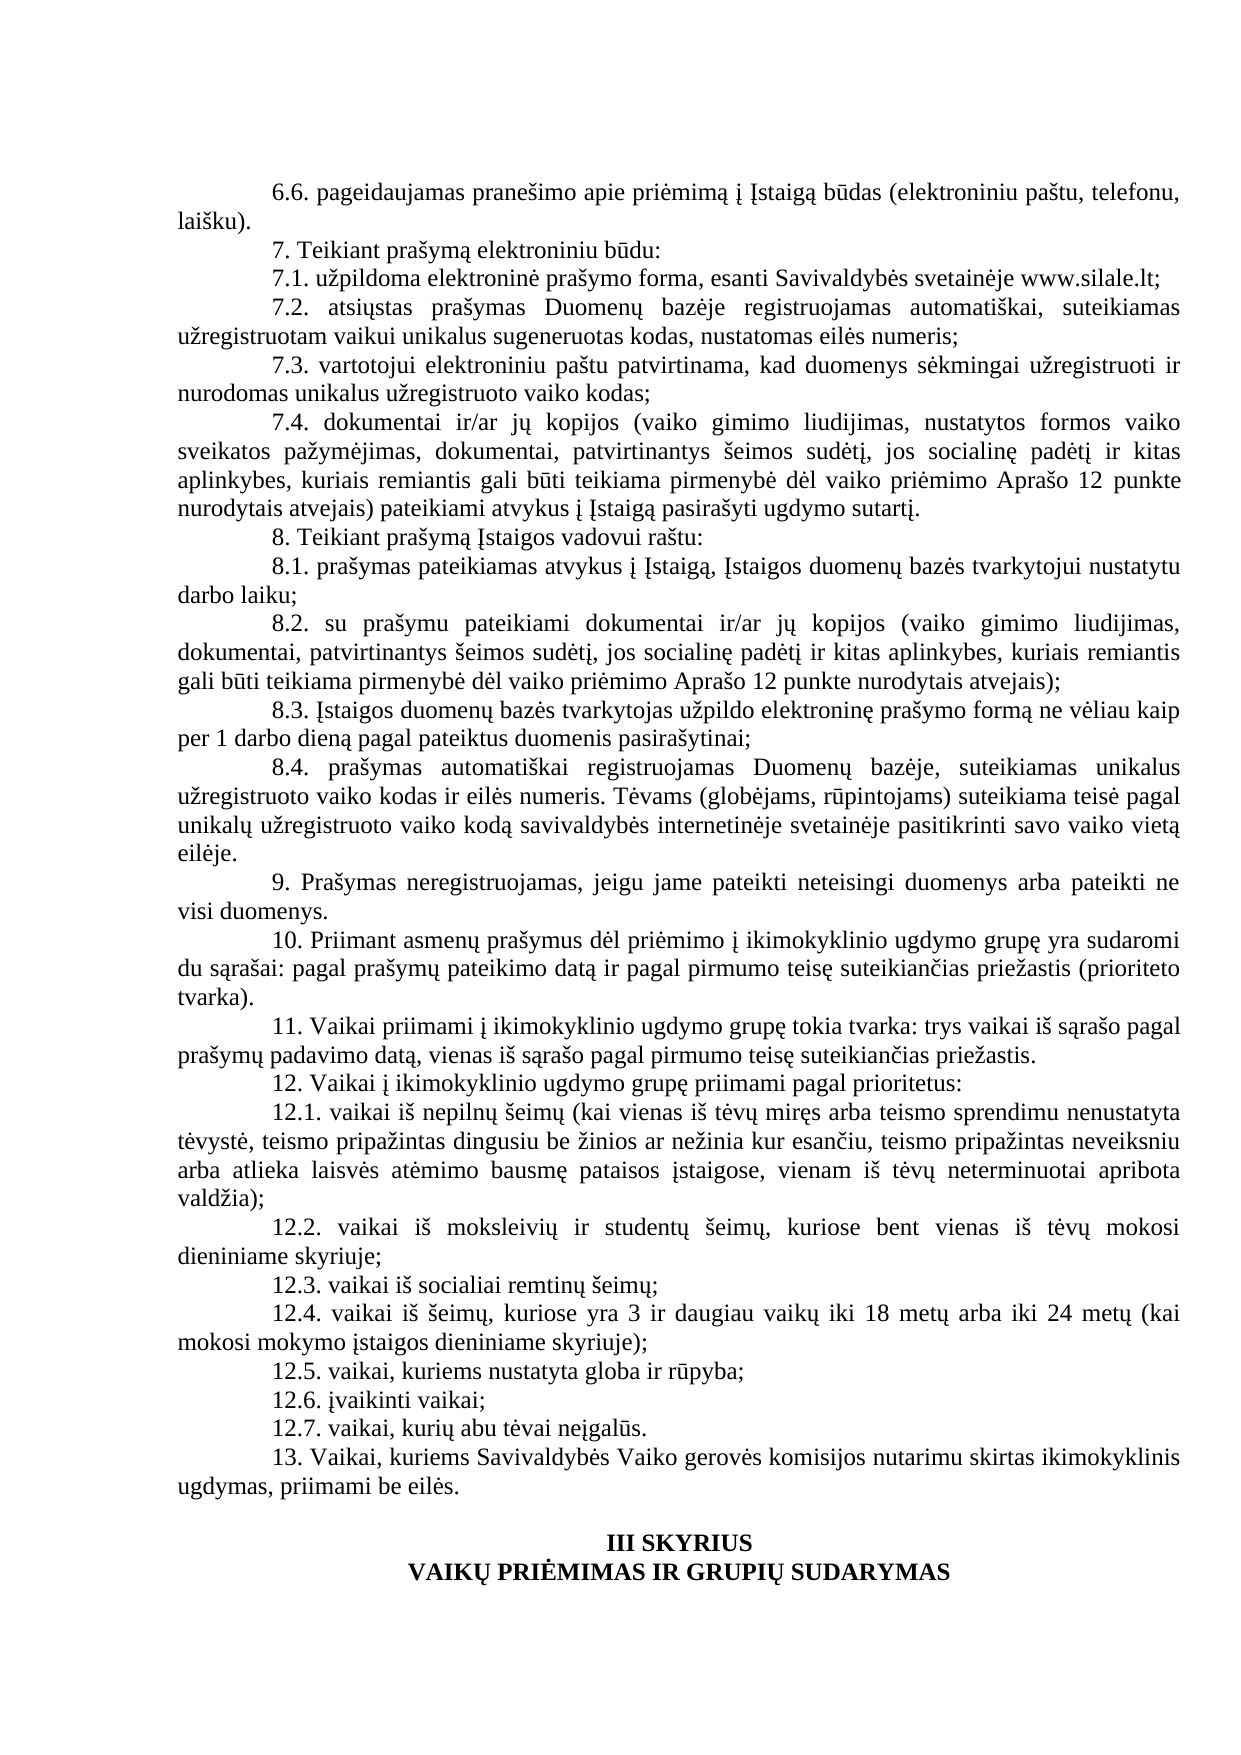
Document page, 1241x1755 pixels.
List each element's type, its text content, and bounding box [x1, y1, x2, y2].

text 6.6. pageidaujamas pranešimo apie priėmimą į Įstaigą būdas (elektroniniu paštu, telefonu, laišku). [177, 177, 1181, 235]
text 12.5. vaikai, kuriems nustatyta globa ir rūpyba; [177, 1356, 1181, 1385]
text 7.3. vartotojui elektroniniu paštu patvirtinama, kad duomenys sėkmingai užregistruoti ir nurodomas unikalus užregistruoto vaiko kodas; [177, 350, 1181, 407]
text 12.6. įvaikinti vaikai; [177, 1385, 1181, 1413]
text 7. Teikiant prašymą elektroniniu būdu: [177, 235, 1181, 263]
text 7.1. užpildoma elektroninė prašymo forma, esanti Savivaldybės svetainėje www.silale.lt; [177, 263, 1181, 292]
text 12. Vaikai į ikimokyklinio ugdymo grupę priimami pagal prioritetus: [177, 1068, 1181, 1097]
text 8. Teikiant prašymą Įstaigos vadovui raštu: [177, 522, 1181, 551]
text 13. Vaikai, kuriems Savivaldybės Vaiko gerovės komisijos nutarimu skirtas ikimokyklinis ugdymas, priimami be eilės. [177, 1442, 1181, 1500]
text III SKYRIUS [177, 1528, 1181, 1557]
text VAIKŲ PRIĖMIMAS IR GRUPIŲ SUDARYMAS [177, 1557, 1181, 1586]
text 12.4. vaikai iš šeimų, kuriose yra 3 ir daugiau vaikų iki 18 metų arba iki 24 metų (kai mokosi mokymo įstaigos dieniniame skyriuje); [177, 1298, 1181, 1356]
text 8.4. prašymas automatiškai registruojamas Duomenų bazėje, suteikiamas unikalus užregistruoto vaiko kodas ir eilės numeris. Tėvams (globėjams, rūpintojams) suteikiama teisė pagal unikalų užregistruoto vaiko kodą savivaldybės internetinėje svetainėje pasitikrinti savo vaiko vietą eilėje. [177, 752, 1181, 867]
text 10. Priimant asmenų prašymus dėl priėmimo į ikimokyklinio ugdymo grupę yra sudaromi du sąrašai: pagal prašymų pateikimo datą ir pagal pirmumo teisę suteikiančias priežastis (prioriteto tvarka). [177, 925, 1181, 1011]
text 12.3. vaikai iš socialiai remtinų šeimų; [177, 1270, 1181, 1298]
text 9. Prašymas neregistruojamas, jeigu jame pateikti neteisingi duomenys arba pateikti ne visi duomenys. [177, 867, 1181, 925]
text 8.1. prašymas pateikiamas atvykus į Įstaigą, Įstaigos duomenų bazės tvarkytojui nustatytu darbo laiku; [177, 551, 1181, 608]
text 12.2. vaikai iš moksleivių ir studentų šeimų, kuriose bent vienas iš tėvų mokosi dieniniame skyriuje; [177, 1212, 1181, 1270]
text 12.1. vaikai iš nepilnų šeimų (kai vienas iš tėvų miręs arba teismo sprendimu nenustatyta tėvystė, teismo pripažintas dingusiu be žinios ar nežinia kur esančiu, teismo pripažintas neveiksniu arba atlieka laisvės atėmimo bausmę pataisos įstaigose, vienam iš tėvų neterminuotai apribota valdžia); [177, 1097, 1181, 1212]
text 7.2. atsiųstas prašymas Duomenų bazėje registruojamas automatiškai, suteikiamas užregistruotam vaikui unikalus sugeneruotas kodas, nustatomas eilės numeris; [177, 292, 1181, 350]
text 11. Vaikai priimami į ikimokyklinio ugdymo grupę tokia tvarka: trys vaikai iš sąrašo pagal prašymų padavimo datą, vienas iš sąrašo pagal pirmumo teisę suteikiančias priežastis. [177, 1011, 1181, 1068]
text 8.3. Įstaigos duomenų bazės tvarkytojas užpildo elektroninę prašymo formą ne vėliau kaip per 1 darbo dieną pagal pateiktus duomenis pasirašytinai; [177, 695, 1181, 752]
text 8.2. su prašymu pateikiami dokumentai ir/ar jų kopijos (vaiko gimimo liudijimas, dokumentai, patvirtinantys šeimos sudėtį, jos socialinę padėtį ir kitas aplinkybes, kuriais remiantis gali būti teikiama pirmenybė dėl vaiko priėmimo Aprašo 12 punkte nurodytais atvejais); [177, 608, 1181, 695]
text 7.4. dokumentai ir/ar jų kopijos (vaiko gimimo liudijimas, nustatytos formos vaiko sveikatos pažymėjimas, dokumentai, patvirtinantys šeimos sudėtį, jos socialinę padėtį ir kitas aplinkybes, kuriais remiantis gali būti teikiama pirmenybė dėl vaiko priėmimo Aprašo 12 punkte nurodytais atvejais) pateikiami atvykus į Įstaigą pasirašyti ugdymo sutartį. [177, 407, 1181, 522]
text 12.7. vaikai, kurių abu tėvai neįgalūs. [177, 1413, 1181, 1442]
